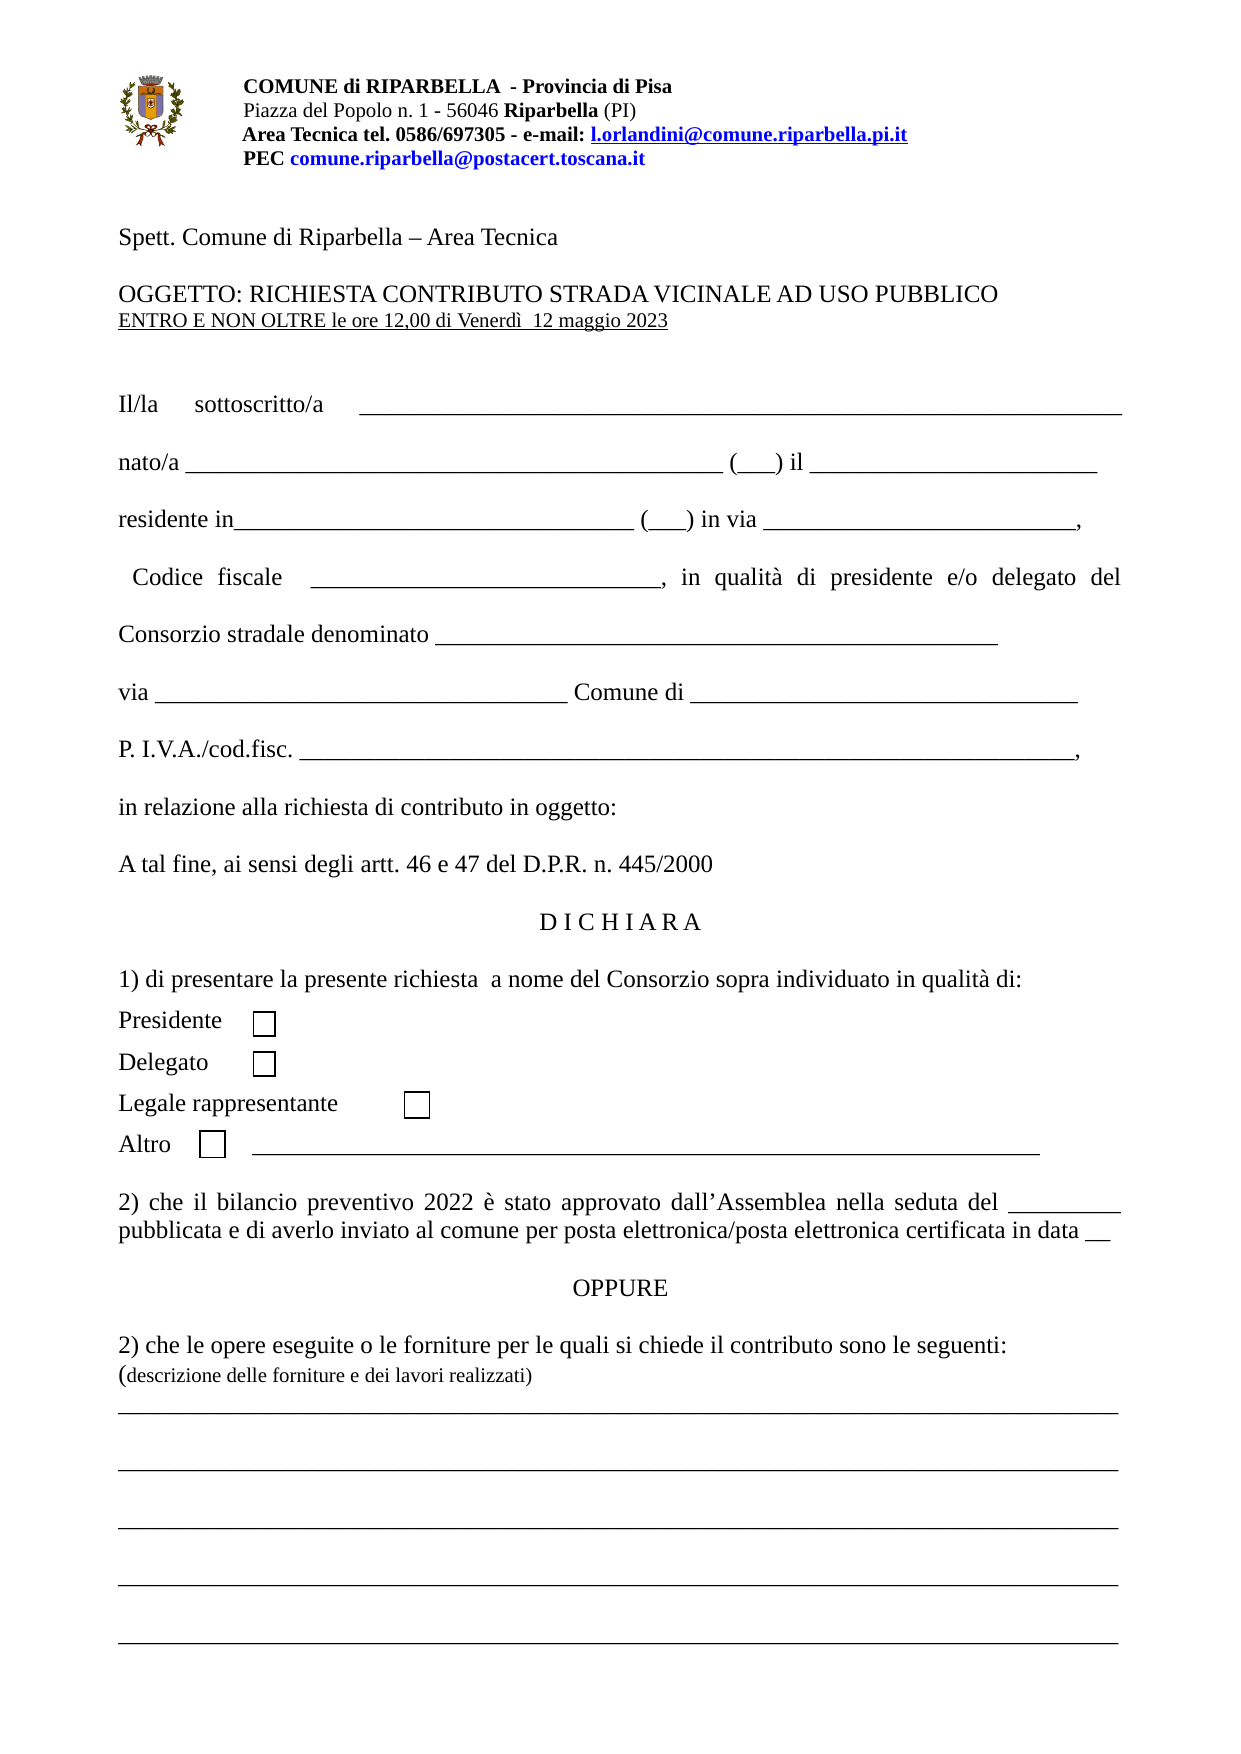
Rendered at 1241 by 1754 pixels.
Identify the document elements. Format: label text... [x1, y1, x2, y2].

text Spett. Comune di Riparbella – Area Tecnica [118, 222, 1122, 250]
text Presidente [118, 1006, 1122, 1034]
text D I C H I A R A [118, 907, 1122, 936]
text Altro _______________________________________________________________ [118, 1129, 1122, 1158]
text 2) che le opere eseguite o le forniture per le quali si chiede il contributo sono le seguenti: [118, 1331, 1122, 1359]
text ENTRO E NON OLTRE le ore 12,00 di Venerdì 12 maggio 2023 [118, 308, 1122, 332]
text ________________________________________________________________________________________________________________________________________________________________________________________________________________________________________________________________________________________________________________________________________________________________________________________________________________ [118, 1388, 1122, 1647]
text 2) che il bilancio preventivo 2022 è stato approvato dall’Assemblea nella seduta del _________ pubblicata e di averlo inviato al comune per posta elettronica/posta elettronica certificata in data __ [118, 1187, 1122, 1244]
text Codice fiscale ____________________________, in qualità di presidente e/o delegato del Consorzio stradale denominato _____________________________________________ [118, 562, 1122, 648]
text Legale rappresentante [118, 1088, 1122, 1117]
text Il/la sottoscritto/a _____________________________________________________________ nato/a ___________________________________________ (___) il _______________________ [118, 389, 1122, 476]
text 1) di presentare la presente richiesta a nome del Consorzio sopra individuato in qualità di: [118, 964, 1122, 993]
text (descrizione delle forniture e dei lavori realizzati) [118, 1359, 1122, 1388]
text P. I.V.A./cod.fisc. ______________________________________________________________, [118, 734, 1122, 763]
text OGGETTO: RICHIESTA CONTRIBUTO STRADA VICINALE AD USO PUBBLICO [118, 279, 1122, 308]
text via _________________________________ Comune di _______________________________ [118, 677, 1122, 706]
text in relazione alla richiesta di contributo in oggetto: [118, 792, 1122, 821]
picture [118, 74, 185, 150]
text Delegato [118, 1047, 1122, 1076]
text residente in________________________________ (___) in via _________________________, [118, 504, 1122, 533]
text OPPURE [118, 1273, 1122, 1302]
text A tal fine, ai sensi degli artt. 46 e 47 del D.P.R. n. 445/2000 [118, 849, 1122, 878]
